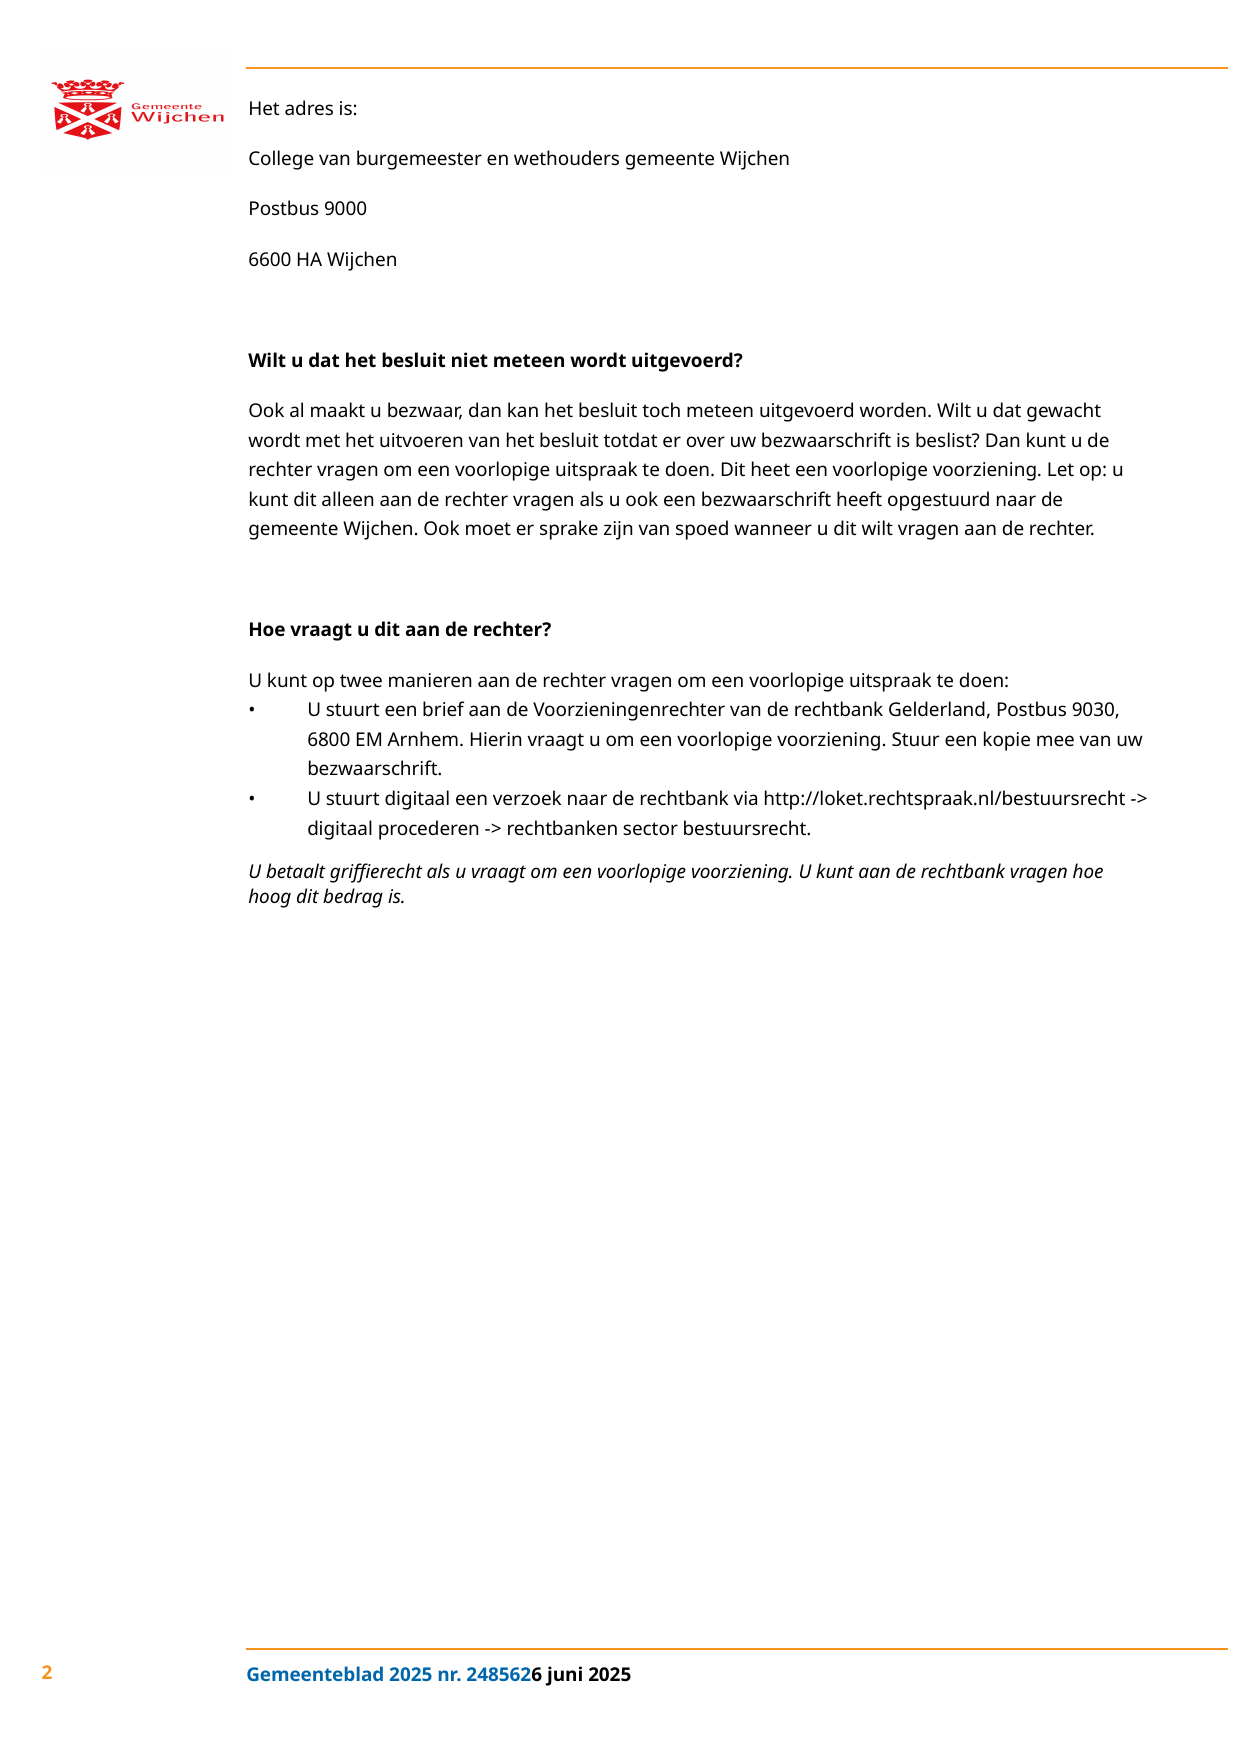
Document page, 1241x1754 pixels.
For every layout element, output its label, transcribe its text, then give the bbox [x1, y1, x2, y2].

list U stuurt digitaal een verzoek naar de rechtbank via http://loket.rechtspraak.nl/bestuursrecht -> digitaal procederen -> rechtbanken sector bestuursrecht. [248, 785, 1152, 841]
list U stuurt een brief aan de Voorzieningenrechter van de rechtbank Gelderland, Postbus 9030, 6800 EM Arnhem. Hierin vraagt u om een voorlopige voorziening. Stuur een kopie mee van uw bezwaarschrift. [248, 696, 1152, 781]
text College van burgemeester en wethouders gemeente Wijchen [248, 145, 1152, 171]
text Het adres is: [248, 95, 1152, 121]
text 6600 HA Wijchen [248, 246, 1152, 272]
text U betaalt griffierecht als u vraagt om een voorlopige voorziening. U kunt aan de rechtbank vragen hoe hoog dit bedrag is. [248, 858, 1152, 909]
text Wilt u dat het besluit niet meteen wordt uitgevoerd? [248, 347, 1152, 373]
picture [41, 47, 231, 172]
text U kunt op twee manieren aan de rechter vragen om een voorlopige uitspraak te doen: [248, 667, 1152, 693]
text Ook al maakt u bezwaar, dan kan het besluit toch meteen uitgevoerd worden. Wilt u dat gewacht wordt met het uitvoeren van het besluit totdat er over uw bezwaarschrift is beslist? Dan kunt u de rechter vragen om een voorlopige uitspraak te doen. Dit heet een voorlopige voorziening. Let op: u kunt dit alleen aan de rechter vragen als u ook een bezwaarschrift heeft opgestuurd naar de gemeente Wijchen. Ook moet er sprake zijn van spoed wanneer u dit wilt vragen aan de rechter. [248, 397, 1152, 541]
text Hoe vraagt u dit aan de rechter? [248, 616, 1152, 642]
text Postbus 9000 [248, 196, 1152, 221]
